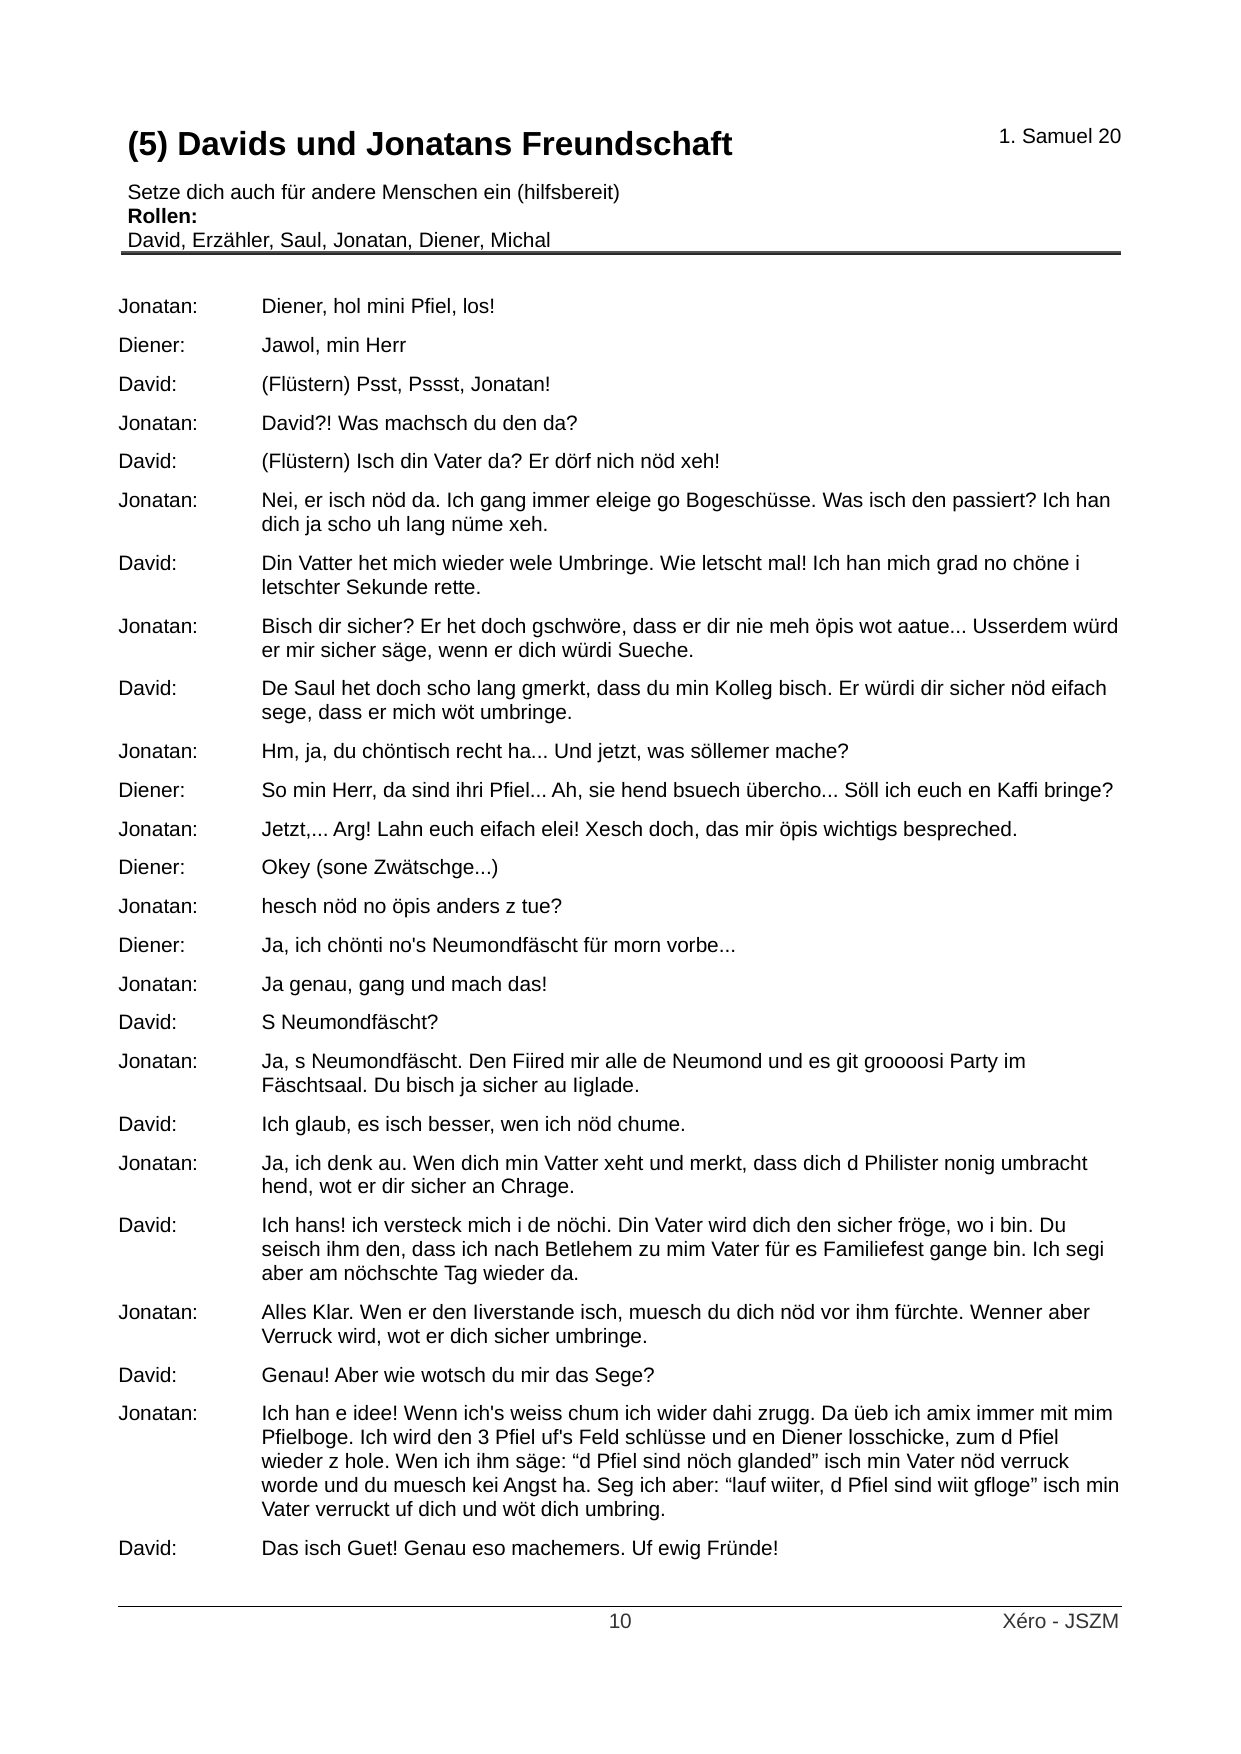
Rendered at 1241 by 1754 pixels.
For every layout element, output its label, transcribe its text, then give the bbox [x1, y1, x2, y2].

text Diener: Okey (sone Zwätschge...) [118, 855, 1122, 879]
text David: Din Vatter het mich wieder wele Umbringe. Wie letscht mal! Ich han mich grad no chöne i letschter Sekunde rette. [118, 551, 1122, 599]
text David: Das isch Guet! Genau eso machemers. Uf ewig Fründe! [118, 1536, 1122, 1560]
text David: (Flüstern) Isch din Vater da? Er dörf nich nöd xeh! [118, 449, 1122, 473]
text David: Ich hans! ich versteck mich i de nöchi. Din Vater wird dich den sicher fröge, wo i bin. Du seisch ihm den, dass ich nach Betlehem zu mim Vater für es Familiefest gange bin. Ich segi aber am nöchschte Tag wieder da. [118, 1213, 1122, 1285]
text Jonatan: Alles Klar. Wen er den Iiverstande isch, muesch du dich nöd vor ihm fürchte. Wenner aber Verruck wird, wot er dich sicher umbringe. [118, 1300, 1122, 1348]
table_header 1. Samuel 20 [890, 118, 1121, 169]
table_header (5) Davids und Jonatans Freundschaft [121, 118, 890, 169]
text Jonatan: Hm, ja, du chöntisch recht ha... Und jetzt, was söllemer mache? [118, 739, 1122, 763]
table_cell [1077, 204, 1121, 227]
text Jonatan: Bisch dir sicher? Er het doch gschwöre, dass er dir nie meh öpis wot aatue... Usserdem würd er mir sicher säge, wenn er dich würdi Sueche. [118, 613, 1122, 661]
text Jonatan: Ich han e idee! Wenn ich's weiss chum ich wider dahi zrugg. Da üeb ich amix immer mit mim Pfielboge. Ich wird den 3 Pfiel uf's Feld schlüsse und en Diener losschicke, zum d Pfiel wieder z hole. Wen ich ihm säge: “d Pfiel sind nöch glanded” isch min Vater nöd verruck worde und du muesch kei Angst ha. Seg ich aber: “lauf wiiter, d Pfiel sind wiit gfloge” isch min Vater verruckt uf dich und wöt dich umbring. [118, 1401, 1122, 1521]
text David: (Flüstern) Psst, Pssst, Jonatan! [118, 372, 1122, 396]
text David: Ich glaub, es isch besser, wen ich nöd chume. [118, 1112, 1122, 1136]
text Jonatan: David?! Was machsch du den da? [118, 411, 1122, 434]
text Jonatan: Jetzt,... Arg! Lahn euch eifach elei! Xesch doch, das mir öpis wichtigs bespreched. [118, 816, 1122, 840]
text Jonatan: hesch nöd no öpis anders z tue? [118, 894, 1122, 918]
text Jonatan: Ja, ich denk au. Wen dich min Vatter xeht und merkt, dass dich d Philister nonig umbracht hend, wot er dir sicher an Chrage. [118, 1150, 1122, 1198]
text David: S Neumondfäscht? [118, 1010, 1122, 1034]
table_cell David, Erzähler, Saul, Jonatan, Diener, Michal [121, 228, 1077, 251]
text David: Genau! Aber wie wotsch du mir das Sege? [118, 1362, 1122, 1386]
text Diener: Ja, ich chönti no's Neumondfäscht für morn vorbe... [118, 933, 1122, 957]
text Jonatan: Ja, s Neumondfäscht. Den Fiired mir alle de Neumond und es git groooosi Party im Fäschtsaal. Du bisch ja sicher au Iiglade. [118, 1049, 1122, 1097]
text Diener: So min Herr, da sind ihri Pfiel... Ah, sie hend bsuech übercho... Söll ich euch en Kaffi bringe? [118, 778, 1122, 802]
text Diener: Jawol, min Herr [118, 333, 1122, 357]
table_cell [1077, 228, 1121, 251]
table_cell Rollen: [121, 204, 1077, 227]
table_cell Setze dich auch für andere Menschen ein (hilfsbereit) [121, 169, 1121, 203]
text Jonatan: Nei, er isch nöd da. Ich gang immer eleige go Bogeschüsse. Was isch den passiert? Ich han dich ja scho uh lang nüme xeh. [118, 488, 1122, 536]
text Jonatan: Ja genau, gang und mach das! [118, 971, 1122, 995]
text Jonatan: Diener, hol mini Pfiel, los! [118, 294, 1122, 318]
text David: De Saul het doch scho lang gmerkt, dass du min Kolleg bisch. Er würdi dir sicher nöd eifach sege, dass er mich wöt umbringe. [118, 676, 1122, 724]
